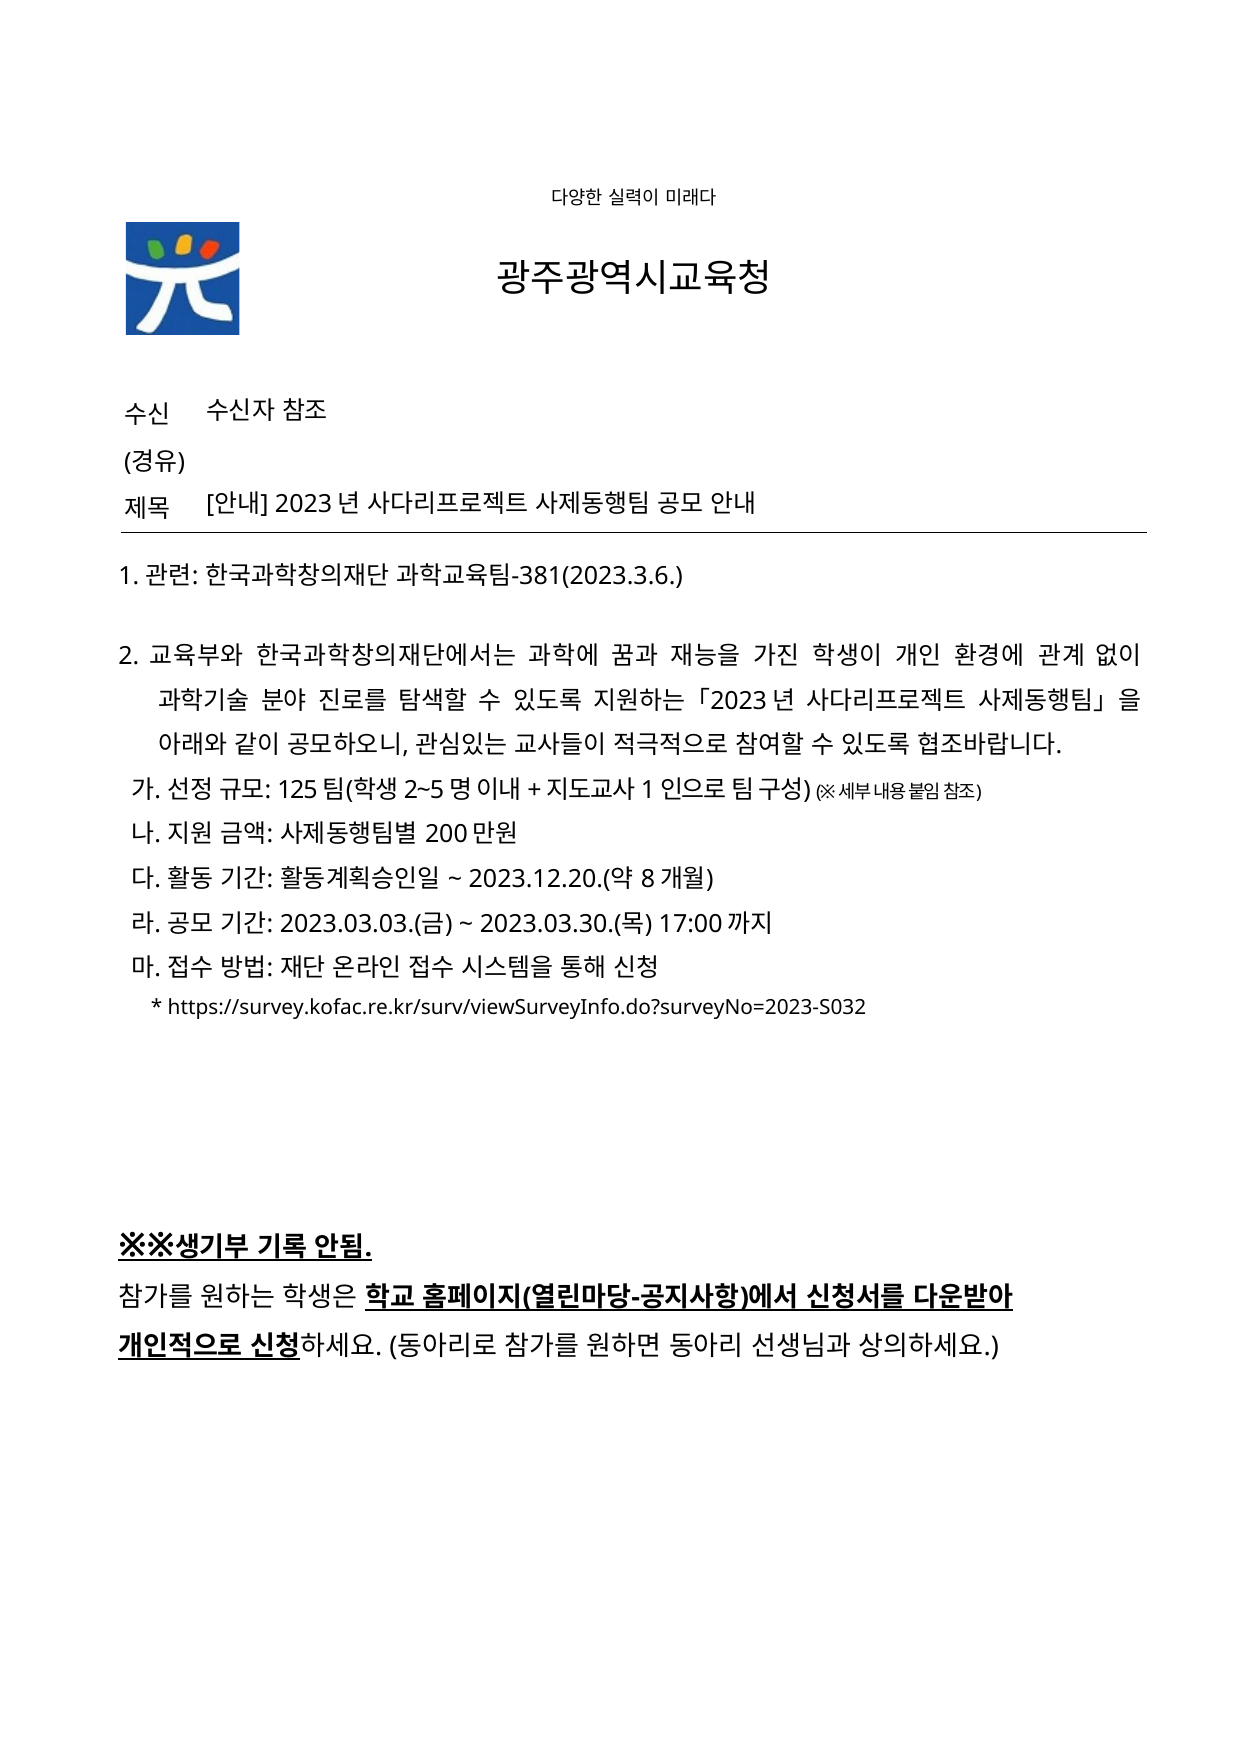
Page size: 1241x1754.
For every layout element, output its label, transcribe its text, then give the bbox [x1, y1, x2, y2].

text 참가를 원하는 학생은 학교 홈페이지(열린마당-공지사항)에서 신청서를 다운받아 [118, 1277, 1152, 1314]
text 다. 활동 기간: 활동계획승인일 ~ 2023.12.20.(약 8개월) [118, 858, 1141, 895]
table_cell 제목 [121, 481, 203, 532]
text 1. 관련: 한국과학창의재단 과학교육팀-381(2023.3.6.) [118, 556, 1152, 592]
text ※※생기부 기록 안됨. [118, 1222, 1152, 1265]
table_cell 수신자 참조 [203, 387, 1147, 438]
picture [125, 222, 240, 335]
text 가. 선정 규모: 125팀(학생 2~5명 이내 + 지도교사 1인으로 팀 구성) (※ 세부 내용 붙임 참조) [118, 769, 1141, 806]
table_cell [안내] 2023년 사다리프로젝트 사제동행팀 공모 안내 [203, 481, 1147, 532]
table_cell (경유) [121, 438, 203, 481]
table_cell 수신 [121, 387, 203, 438]
table_cell [1024, 220, 1147, 344]
text 개인적으로 신청하세요. (동아리로 참가를 원하면 동아리 선생님과 상의하세요.) [118, 1326, 1152, 1363]
text 라. 공모 기간: 2023.03.03.(금) ~ 2023.03.30.(목) 17:00까지 [118, 903, 1141, 939]
text * https://survey.kofac.re.kr/surv/viewSurveyInfo.do?surveyNo=2023-S032 [118, 992, 1141, 1021]
table_cell [121, 220, 244, 344]
table_cell [203, 438, 1147, 481]
text 2. 교육부와 한국과학창의재단에서는 과학에 꿈과 재능을 가진 학생이 개인 환경에 관계 없이 과학기술 분야 진로를 탐색할 수 있도록 지원하는「2023년 사다리프로젝트 사제동행팀」을 아래와 같이 공모하오니, 관심있는 교사들이 적극적으로 참여할 수 있도록 협조바랍니다. [118, 636, 1141, 761]
table_cell [121, 344, 1147, 387]
table_cell 광주광역시교육청 [244, 220, 1024, 344]
text 마. 접수 방법: 재단 온라인 접수 시스템을 통해 신청 [118, 948, 1141, 984]
table_header 다양한 실력이 미래다 [121, 180, 1147, 219]
text 나. 지원 금액: 사제동행팀별 200만원 [118, 814, 1141, 850]
